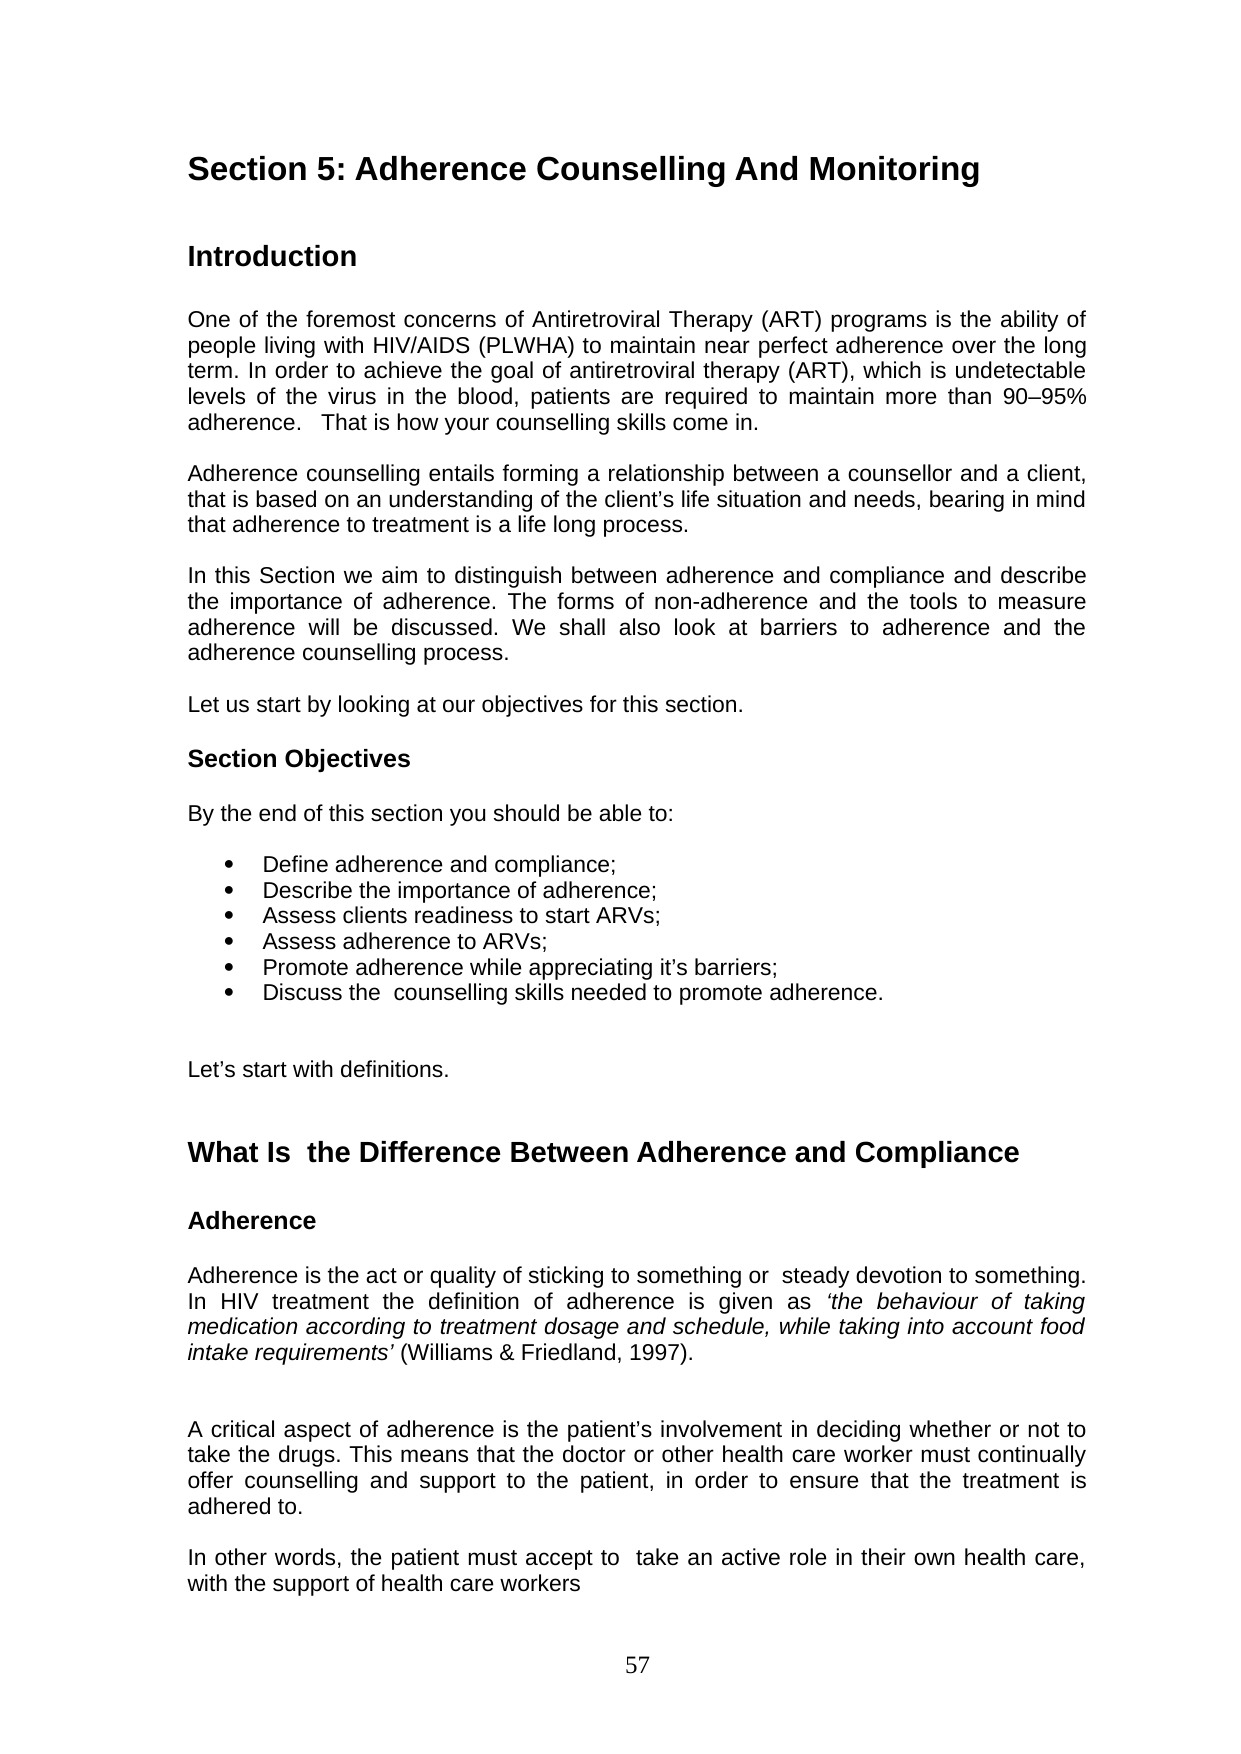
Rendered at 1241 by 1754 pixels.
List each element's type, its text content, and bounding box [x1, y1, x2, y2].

text Let’s start with definitions. [187, 1057, 1087, 1083]
list Assess adherence to ARVs; [225, 929, 1087, 954]
subtitle Introduction [187, 240, 1087, 273]
text A critical aspect of adherence is the patient’s involvement in deciding whether or not to take the drugs. This means that the doctor or other health care worker must continually offer counselling and support to the patient, in order to ensure that the treatment is adhered to. [187, 1417, 1087, 1519]
list Promote adherence while appreciating it’s barriers; [225, 954, 1087, 980]
text In other words, the patient must accept to take an active role in their own health care, with the support of health care workers [187, 1545, 1087, 1596]
subtitle What Is the Difference Between Adherence and Compliance [187, 1136, 1087, 1168]
list Assess clients readiness to start ARVs; [225, 903, 1087, 929]
text Adherence counselling entails forming a relationship between a counsellor and a client, that is based on an understanding of the client’s life situation and needs, bearing in mind that adherence to treatment is a life long process. [187, 461, 1087, 538]
text Adherence is the act or quality of sticking to something or steady devotion to something. In HIV treatment the definition of adherence is given as ‘the behaviour of taking medication according to treatment dosage and schedule, while taking into account food intake requirements’ (Williams & Friedland, 1997). [187, 1263, 1087, 1365]
subtitle Section Objectives [187, 745, 1087, 773]
list Describe the importance of adherence; [225, 878, 1087, 903]
list Discuss the counselling skills needed to promote adherence. [225, 980, 1087, 1006]
text In this Section we aim to distinguish between adherence and compliance and describe the importance of adherence. The forms of non-adherence and the tools to measure adherence will be discussed. We shall also look at barriers to adherence and the adherence counselling process. [187, 563, 1087, 666]
text One of the foremost concerns of Antiretroviral Therapy (ART) programs is the ability of people living with HIV/AIDS (PLWHA) to maintain near perfect adherence over the long term. In order to achieve the goal of antiretroviral therapy (ART), which is undetectable levels of the virus in the blood, patients are required to maintain more than 90–95% adherence. That is how your counselling skills come in. [187, 307, 1087, 435]
text Adherence [187, 1207, 1087, 1235]
text By the end of this section you should be able to: [187, 801, 1087, 826]
text Section 5: Adherence Counselling And Monitoring [187, 150, 1087, 187]
list Define adherence and compliance; [225, 852, 1087, 878]
text Let us start by looking at our objectives for this section. [187, 691, 1087, 717]
